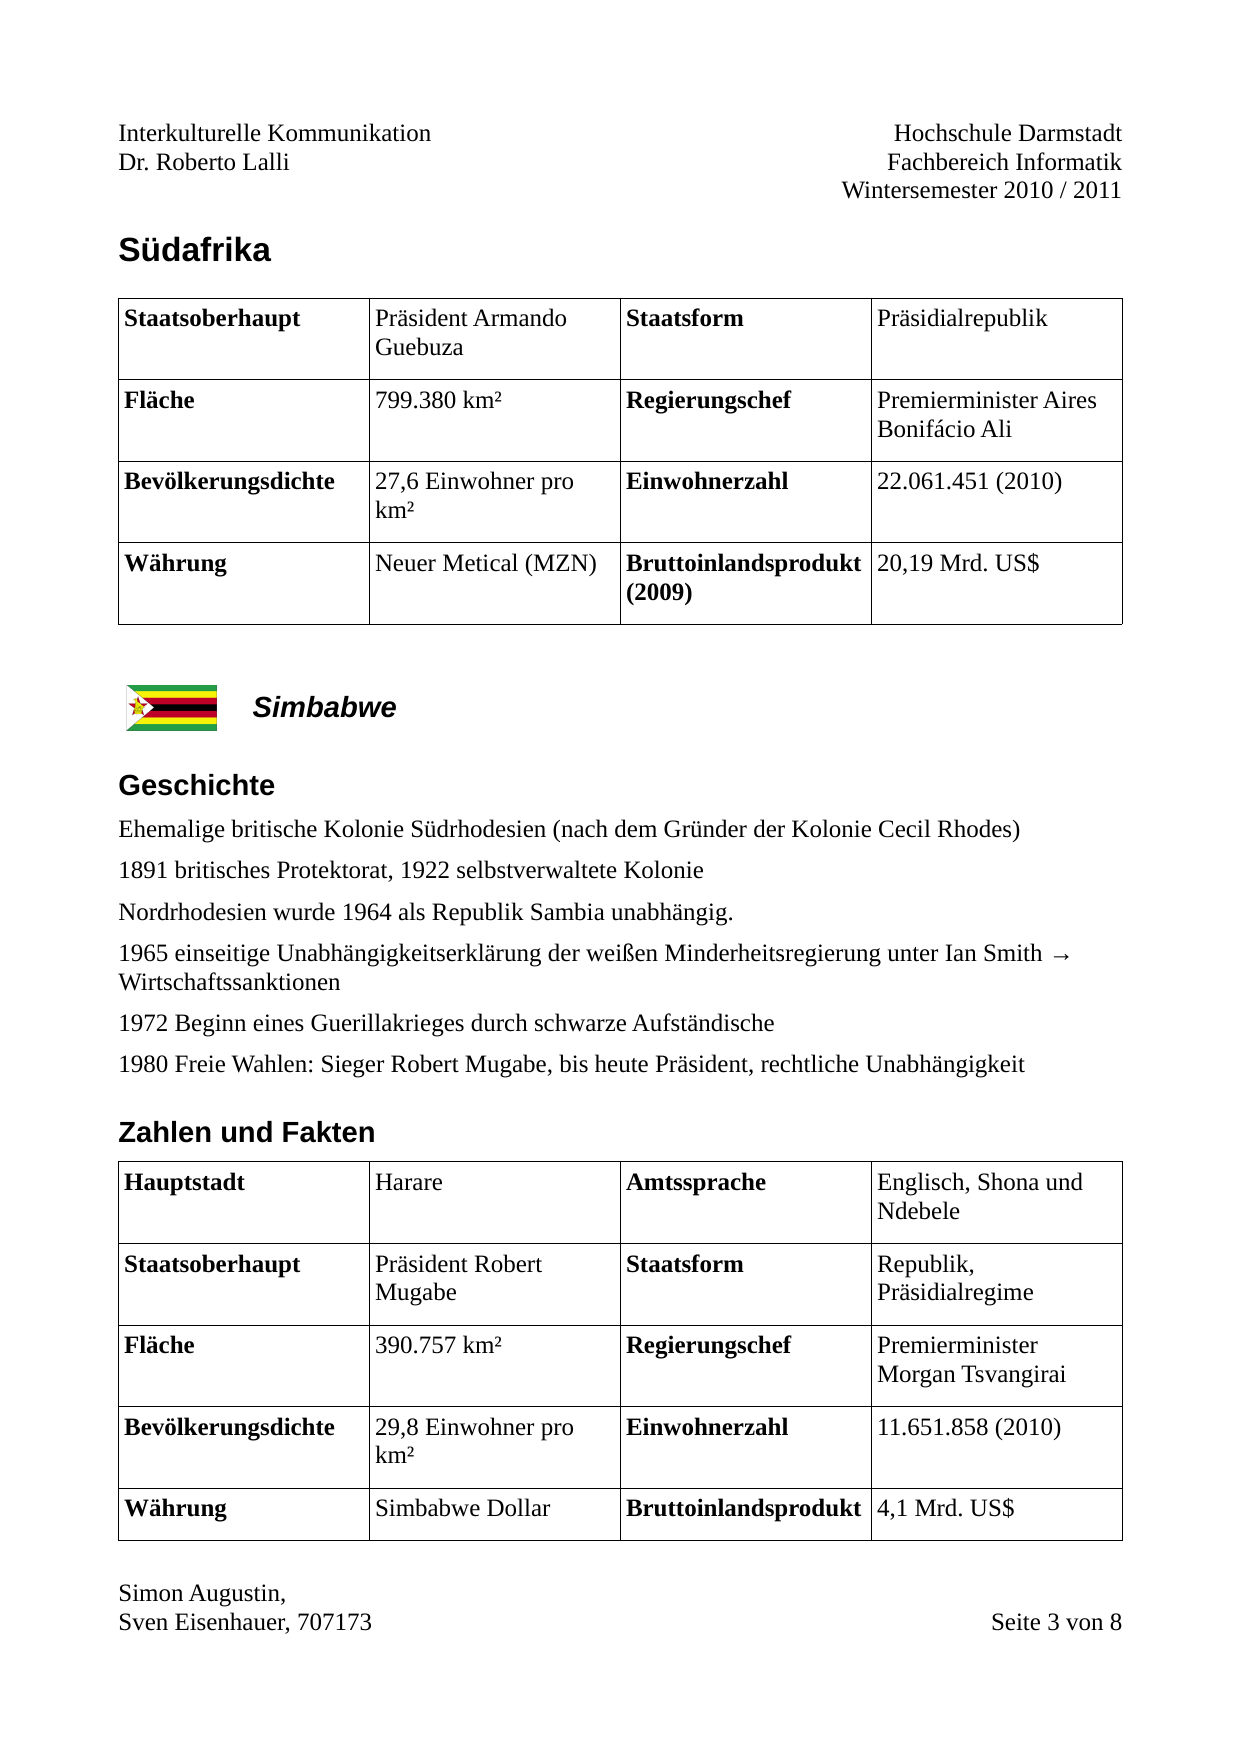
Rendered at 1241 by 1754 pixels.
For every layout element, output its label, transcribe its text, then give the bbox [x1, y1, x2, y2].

table_cell 799.380 km² [370, 380, 620, 461]
table_header Hauptstadt [119, 1162, 369, 1243]
table_cell 20,19 Mrd. US$ [872, 543, 1122, 624]
table_cell Simbabwe Dollar [370, 1489, 620, 1540]
picture [126, 685, 217, 731]
table_cell Fläche [119, 380, 369, 461]
table_cell 22.061.451 (2010) [872, 462, 1122, 542]
table_cell 29,8 Einwohner pro km² [370, 1407, 620, 1488]
table_cell Währung [119, 543, 369, 624]
table_cell Neuer Metical (MZN) [370, 543, 620, 624]
table_cell 4,1 Mrd. US$ [872, 1489, 1122, 1540]
table_cell Staatsoberhaupt [119, 1244, 369, 1324]
text 1891 britisches Protektorat, 1922 selbstverwaltete Kolonie [118, 855, 1122, 884]
table_cell Bevölkerungsdichte [119, 1407, 369, 1488]
table_header Amtssprache [621, 1162, 871, 1243]
text 1980 Freie Wahlen: Sieger Robert Mugabe, bis heute Präsident, rechtliche Unabhängigkeit [118, 1049, 1122, 1078]
table_header Englisch, Shona und Ndebele [872, 1162, 1122, 1243]
table_cell Bruttoinlandsprodukt (2009) [621, 543, 871, 624]
subtitle [118, 690, 126, 731]
table_cell Präsidialrepublik [872, 299, 1122, 379]
table_cell Fläche [119, 1326, 369, 1406]
table_cell Regierungschef [621, 380, 871, 461]
subtitle Simbabwe [217, 690, 1122, 731]
table_cell Regierungschef [621, 1326, 871, 1406]
table_cell Einwohnerzahl [621, 462, 871, 542]
table_cell Präsident Robert Mugabe [370, 1244, 620, 1324]
table_cell 27,6 Einwohner pro km² [370, 462, 620, 542]
table_cell Staatsoberhaupt [119, 299, 369, 379]
table_cell Premierminister Morgan Tsvangirai [872, 1326, 1122, 1406]
table_cell Währung [119, 1489, 369, 1540]
table_cell Republik, Präsidialregime [872, 1244, 1122, 1324]
table_cell Premierminister Aires Bonifácio Ali [872, 380, 1122, 461]
text 1965 einseitige Unabhängigkeitserklärung der weißen Minderheitsregierung unter Ian Smith → Wirtschaftssanktionen [118, 938, 1122, 995]
table_cell Staatsform [621, 299, 871, 379]
table_cell Staatsform [621, 1244, 871, 1324]
table_cell Einwohnerzahl [621, 1407, 871, 1488]
text 1972 Beginn eines Guerillakrieges durch schwarze Aufständische [118, 1008, 1122, 1037]
subtitle Geschichte [118, 768, 1122, 802]
table_header Harare [370, 1162, 620, 1243]
text Ehemalige britische Kolonie Südrhodesien (nach dem Gründer der Kolonie Cecil Rhodes) [118, 814, 1122, 843]
text Nordrhodesien wurde 1964 als Republik Sambia unabhängig. [118, 897, 1122, 925]
table_cell 390.757 km² [370, 1326, 620, 1406]
table_cell 11.651.858 (2010) [872, 1407, 1122, 1488]
table_cell Bruttoinlandsprodukt [621, 1489, 871, 1540]
subtitle Zahlen und Fakten [118, 1115, 1122, 1149]
table_cell Präsident Armando Guebuza [370, 299, 620, 379]
table_cell Bevölkerungsdichte [119, 462, 369, 542]
